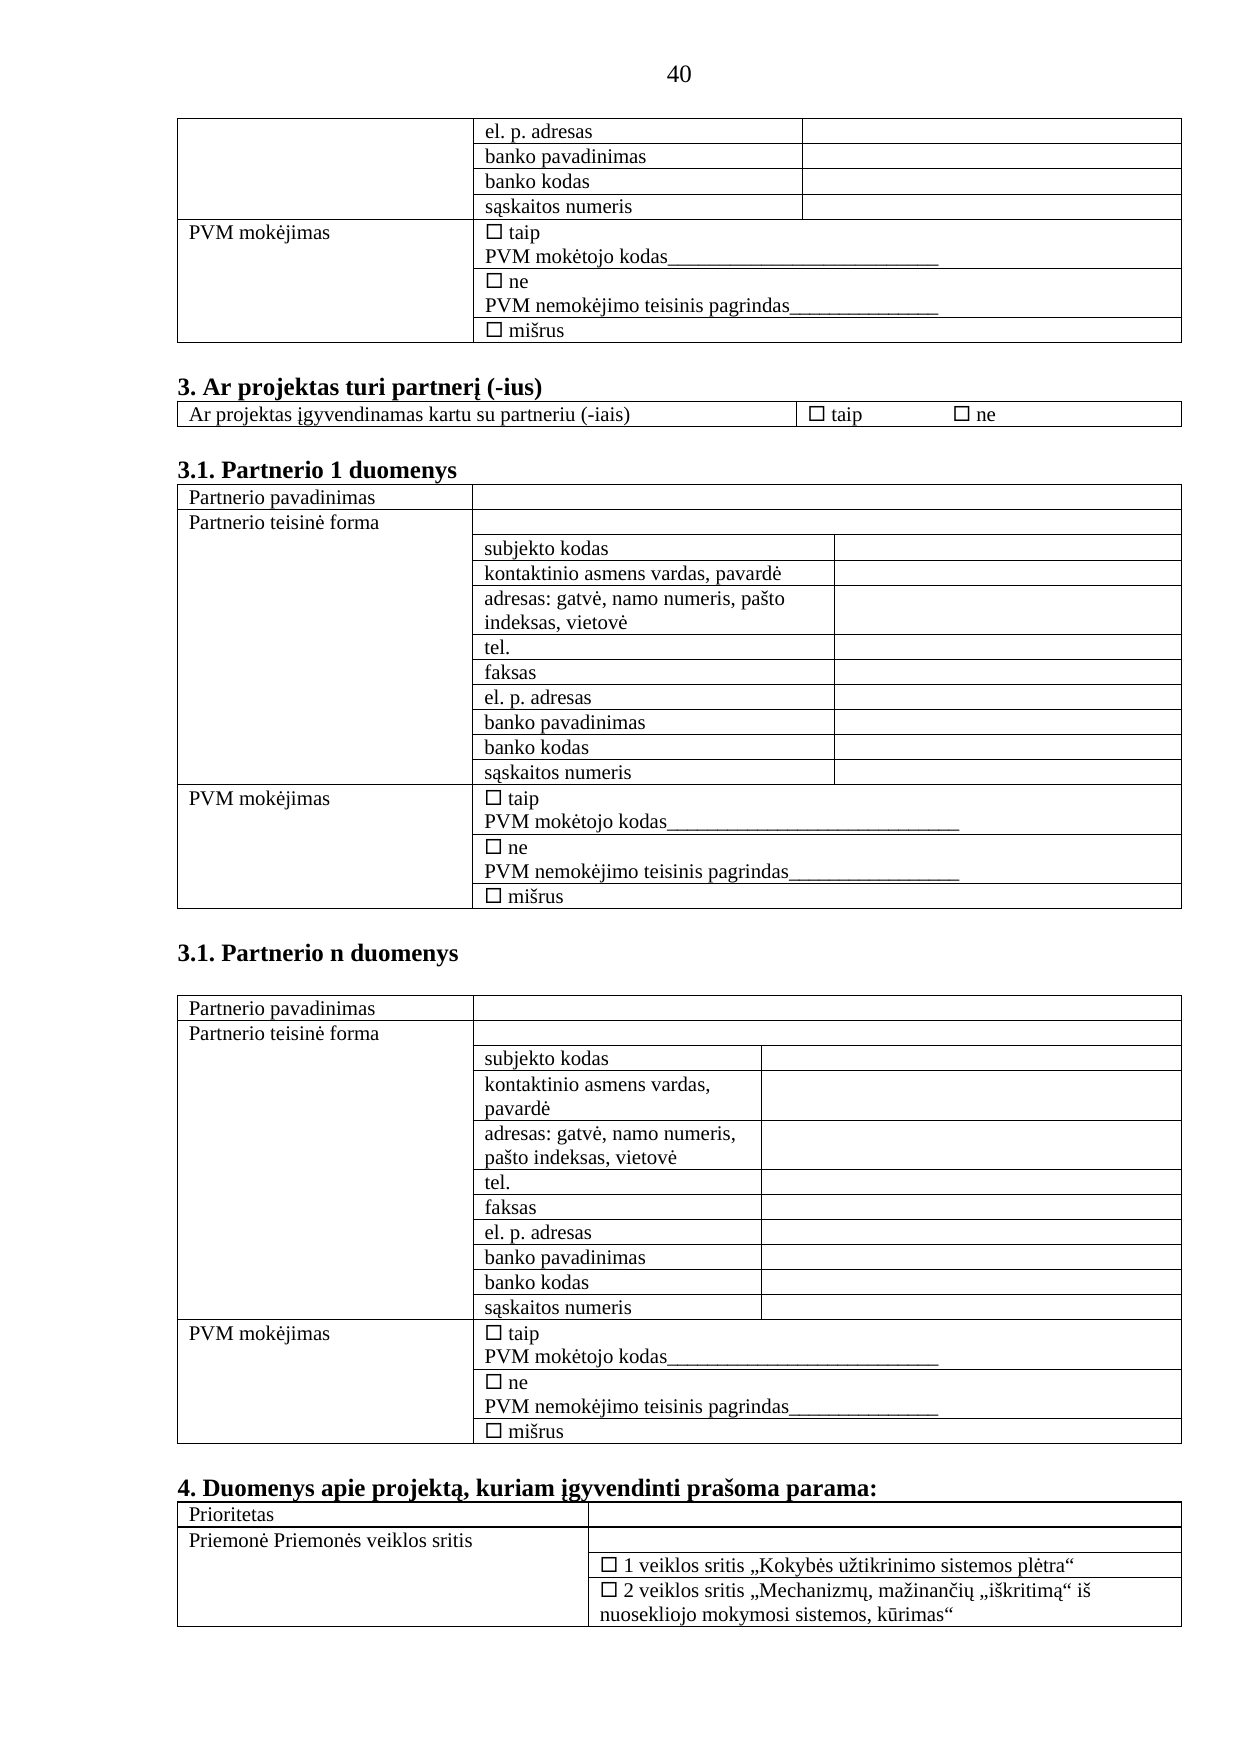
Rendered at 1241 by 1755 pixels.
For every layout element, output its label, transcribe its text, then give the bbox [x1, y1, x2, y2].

table_cell tel. [474, 1170, 761, 1194]
table_cell Priemonė Priemonės veiklos sritis [178, 1528, 588, 1626]
table_cell [473, 510, 1181, 534]
text 4. Duomenys apie projektą, kuriam įgyvendinti prašoma parama: [177, 1473, 1181, 1501]
table_cell [835, 586, 1181, 634]
table_cell banko pavadinimas [474, 1245, 761, 1269]
table_cell [835, 561, 1181, 584]
table_cell adresas: gatvė, namo numeris, pašto indeksas, vietovė [473, 586, 834, 634]
table_cell [762, 1195, 1181, 1219]
table_cell [835, 660, 1181, 684]
table_cell PVM mokėjimas [178, 220, 473, 342]
table_cell £ taip PVM mokėtojo kodas [473, 785, 1181, 833]
table_cell PVM mokėjimas [178, 1320, 473, 1443]
table_cell £ taip PVM mokėtojo kodas [474, 220, 1181, 268]
table_cell £ ne PVM nemokėjimo teisinis pagrindas [473, 835, 1181, 883]
table_cell [803, 195, 1181, 218]
table_cell [835, 685, 1181, 709]
table_cell sąskaitos numeris [473, 760, 834, 784]
table_cell [803, 119, 1181, 143]
table_header [473, 485, 1181, 509]
table_header Partnerio pavadinimas [178, 996, 473, 1020]
table_cell subjekto kodas [474, 1046, 761, 1070]
table_cell [803, 144, 1181, 168]
table_cell sąskaitos numeris [474, 1295, 761, 1319]
table_header [589, 1503, 1181, 1526]
table_cell Partnerio teisinė forma [178, 1021, 473, 1319]
table_cell el. p. adresas [473, 685, 834, 709]
table_cell [474, 1021, 1181, 1045]
table_cell £ 1 veiklos sritis „Kokybės užtikrinimo sistemos plėtra“ [589, 1553, 1181, 1577]
table_cell PVM mokėjimas [178, 785, 472, 908]
table_header Prioritetas [178, 1503, 588, 1526]
table_header £ taip £ ne [797, 402, 1181, 426]
table_cell [762, 1220, 1181, 1244]
table_cell kontaktinio asmens vardas, pavardė [473, 561, 834, 584]
table_cell £ mišrus [474, 1419, 1181, 1443]
table_cell banko kodas [473, 735, 834, 759]
text 3.1. Partnerio 1 duomenys [177, 455, 1181, 484]
table_cell £ mišrus [473, 884, 1181, 908]
table_cell £ ne PVM nemokėjimo teisinis pagrindas [474, 1370, 1181, 1418]
table_cell Partnerio teisinė forma [178, 510, 472, 784]
table_cell faksas [474, 1195, 761, 1219]
table_cell [835, 735, 1181, 759]
table_cell [762, 1295, 1181, 1319]
table_cell kontaktinio asmens vardas, pavardė [474, 1071, 761, 1119]
table_cell £ 2 veiklos sritis „Mechanizmų, mažinančių „iškritimą“ iš nuosekliojo mokymosi sistemos, kūrimas“ [589, 1578, 1181, 1626]
table_cell tel. [473, 635, 834, 659]
table_cell faksas [473, 660, 834, 684]
table_cell £ taip PVM mokėtojo kodas [474, 1320, 1181, 1368]
table_cell £ mišrus [474, 318, 1181, 342]
table_cell [762, 1270, 1181, 1294]
text 3.1. Partnerio n duomenys [177, 938, 1181, 966]
table_cell sąskaitos numeris [474, 195, 802, 218]
table_cell el. p. adresas [474, 119, 802, 143]
table_header [474, 996, 1181, 1020]
table_header Ar projektas įgyvendinamas kartu su partneriu (-iais) [178, 402, 796, 426]
text 3. Ar projektas turi partnerį (-ius) [177, 372, 1181, 401]
table_cell [803, 169, 1181, 193]
table_cell [589, 1528, 1181, 1552]
table_cell subjekto kodas [473, 535, 834, 559]
table_cell banko kodas [474, 1270, 761, 1294]
table_cell £ ne PVM nemokėjimo teisinis pagrindas [474, 269, 1181, 317]
table_cell [835, 635, 1181, 659]
table_cell [835, 535, 1181, 559]
table_cell banko pavadinimas [473, 710, 834, 734]
table_cell banko pavadinimas [474, 144, 802, 168]
table_cell [835, 710, 1181, 734]
table_cell [762, 1046, 1181, 1070]
table_cell [762, 1170, 1181, 1194]
table_cell [762, 1245, 1181, 1269]
table_header Partnerio pavadinimas [178, 485, 472, 509]
table_cell [762, 1121, 1181, 1169]
table_cell [835, 760, 1181, 784]
table_cell adresas: gatvė, namo numeris, pašto indeksas, vietovė [474, 1121, 761, 1169]
table_cell el. p. adresas [474, 1220, 761, 1244]
table_cell [178, 119, 473, 218]
table_cell banko kodas [474, 169, 802, 193]
table_cell [762, 1071, 1181, 1119]
